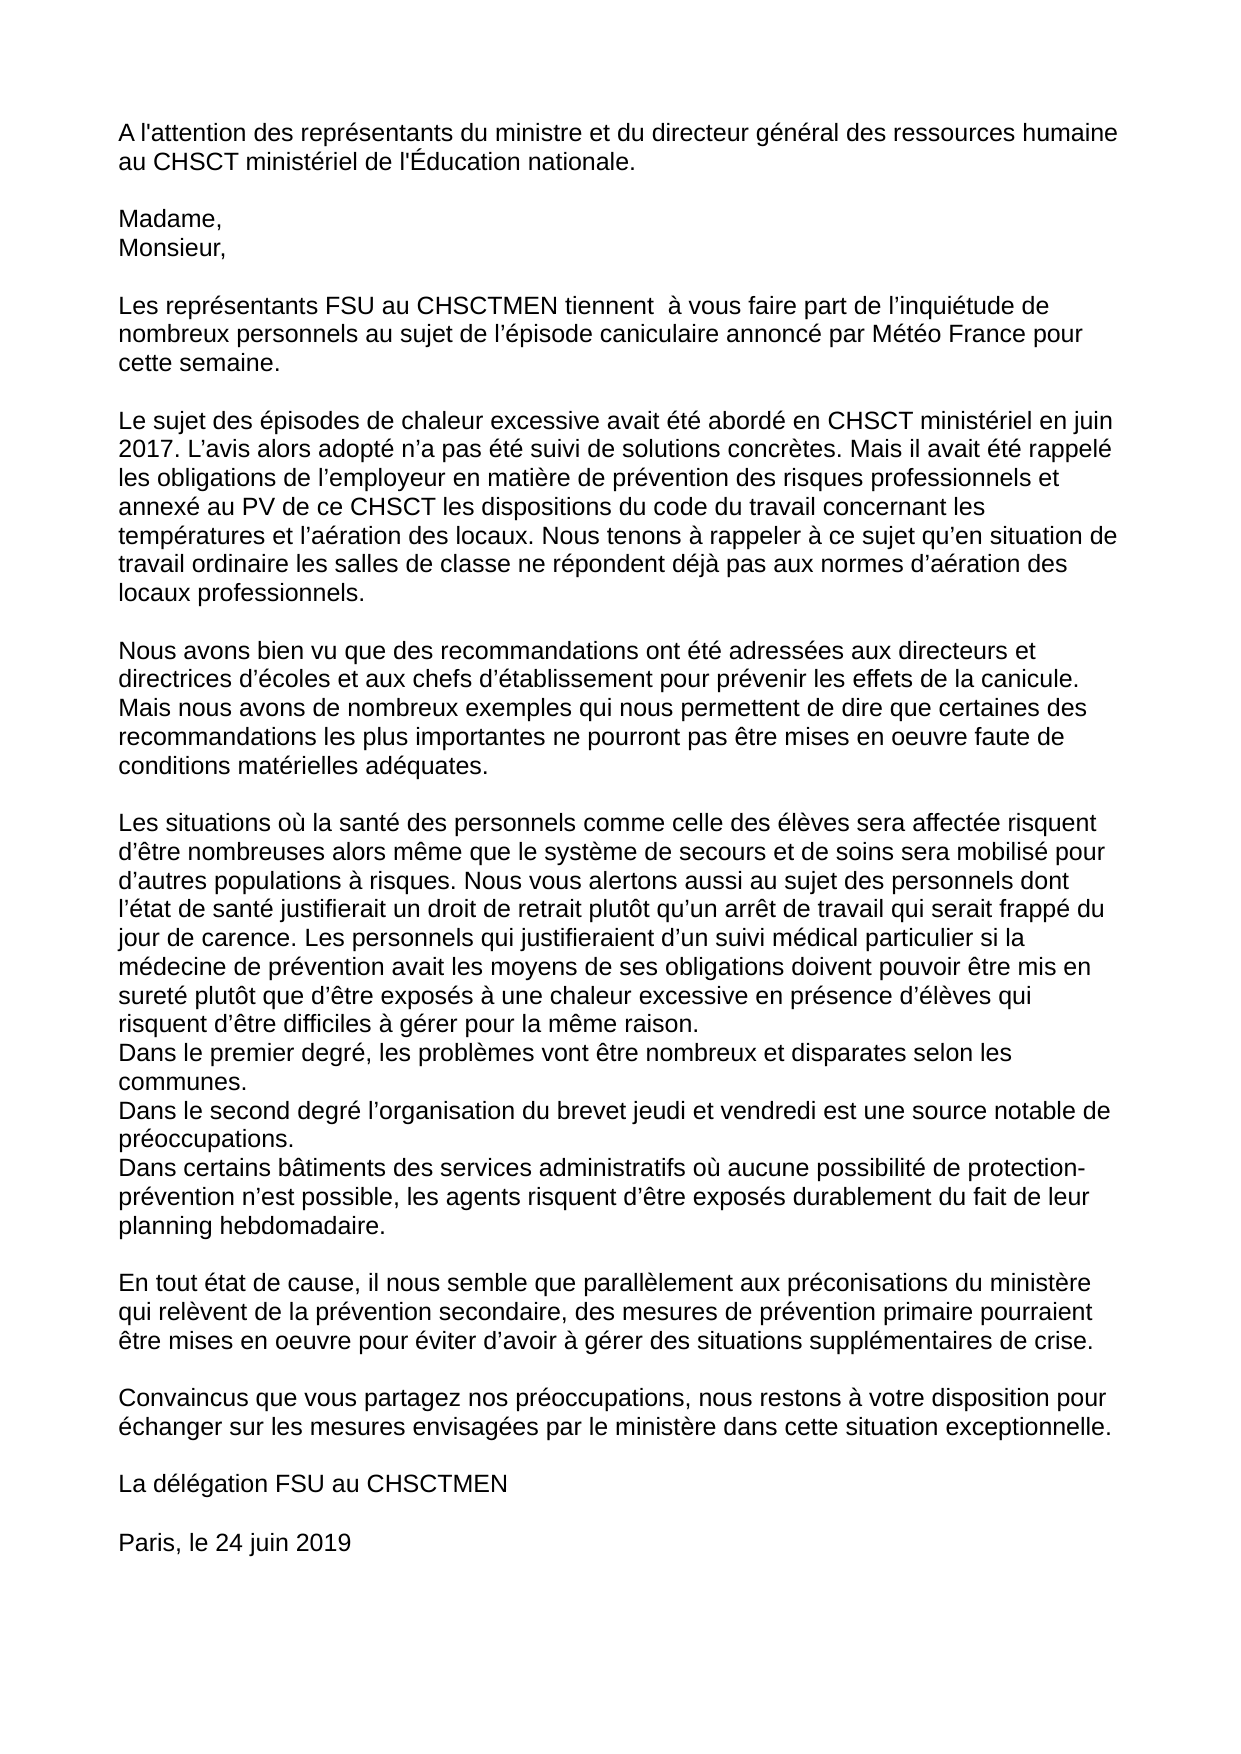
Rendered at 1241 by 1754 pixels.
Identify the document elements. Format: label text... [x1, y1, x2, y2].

text Les représentants FSU au CHSCTMEN tiennent à vous faire part de l’inquiétude de nombreux personnels au sujet de l’épisode caniculaire annoncé par Météo France pour cette semaine. [118, 291, 1122, 377]
text Paris, le 24 juin 2019 [118, 1528, 1122, 1556]
text Madame, [118, 204, 1122, 233]
text En tout état de cause, il nous semble que parallèlement aux préconisations du ministère qui relèvent de la prévention secondaire, des mesures de prévention primaire pourraient être mises en oeuvre pour éviter d’avoir à gérer des situations supplémentaires de crise. [118, 1268, 1122, 1354]
text A l'attention des représentants du ministre et du directeur général des ressources humaine au CHSCT ministériel de l'Éducation nationale. [118, 118, 1122, 176]
text Dans le second degré l’organisation du brevet jeudi et vendredi est une source notable de préoccupations. Dans certains bâtiments des services administratifs où aucune possibilité de protection-prévention n’est possible, les agents risquent d’être exposés durablement du fait de leur planning hebdomadaire. [118, 1096, 1122, 1239]
text Nous avons bien vu que des recommandations ont été adressées aux directeurs et directrices d’écoles et aux chefs d’établissement pour prévenir les effets de la canicule. Mais nous avons de nombreux exemples qui nous permettent de dire que certaines des recommandations les plus importantes ne pourront pas être mises en oeuvre faute de conditions matérielles adéquates. [118, 636, 1122, 779]
text La délégation FSU au CHSCTMEN [118, 1469, 1122, 1498]
text Monsieur, [118, 233, 1122, 262]
text Convaincus que vous partagez nos préoccupations, nous restons à votre disposition pour échanger sur les mesures envisagées par le ministère dans cette situation exceptionnelle. [118, 1383, 1122, 1441]
text Le sujet des épisodes de chaleur excessive avait été abordé en CHSCT ministériel en juin 2017. L’avis alors adopté n’a pas été suivi de solutions concrètes. Mais il avait été rappelé les obligations de l’employeur en matière de prévention des risques professionnels et annexé au PV de ce CHSCT les dispositions du code du travail concernant les températures et l’aération des locaux. Nous tenons à rappeler à ce sujet qu’en situation de travail ordinaire les salles de classe ne répondent déjà pas aux normes d’aération des locaux professionnels. [118, 406, 1122, 607]
text Dans le premier degré, les problèmes vont être nombreux et disparates selon les communes. [118, 1038, 1122, 1096]
text Les situations où la santé des personnels comme celle des élèves sera affectée risquent d’être nombreuses alors même que le système de secours et de soins sera mobilisé pour d’autres populations à risques. Nous vous alertons aussi au sujet des personnels dont l’état de santé justifierait un droit de retrait plutôt qu’un arrêt de travail qui serait frappé du jour de carence. Les personnels qui justifieraient d’un suivi médical particulier si la médecine de prévention avait les moyens de ses obligations doivent pouvoir être mis en sureté plutôt que d’être exposés à une chaleur excessive en présence d’élèves qui risquent d’être difficiles à gérer pour la même raison. [118, 808, 1122, 1038]
